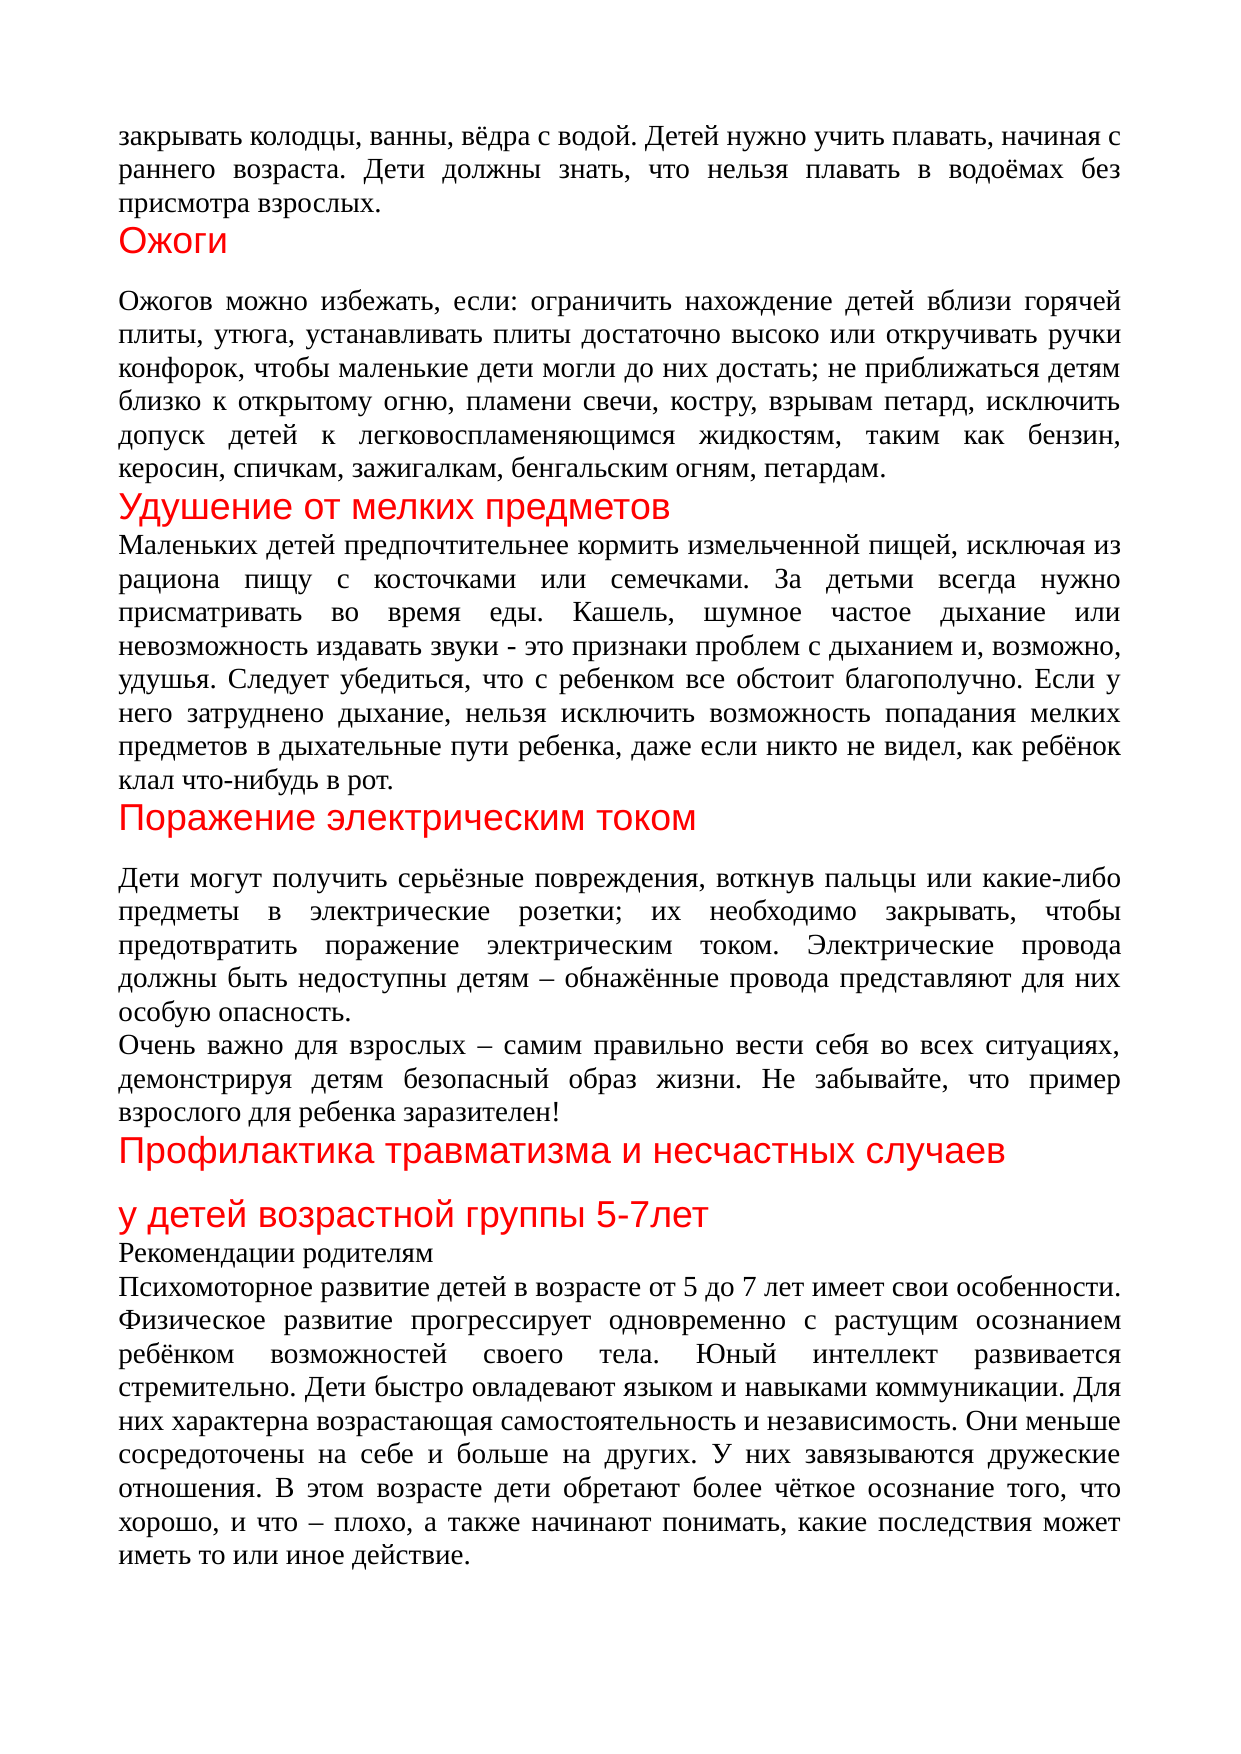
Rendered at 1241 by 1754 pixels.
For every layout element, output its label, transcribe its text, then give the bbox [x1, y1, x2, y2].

text Дети могут получить серьёзные повреждения, воткнув пальцы или какие-либо предметы в электрические розетки; их необходимо закрывать, чтобы предотвратить поражение электрическим током. Электрические провода должны быть недоступны детям – обнажённые провода представляют для них особую опасность. [118, 860, 1122, 1027]
text Ожоги [118, 219, 1122, 262]
text у детей возрастной группы 5-7лет [118, 1192, 1122, 1235]
text Очень важно для взрослых – самим правильно вести себя во всех ситуациях, демонстрируя детям безопасный образ жизни. Не забывайте, что пример взрослого для ребенка заразителен! [118, 1027, 1122, 1128]
text Профилактика травматизма и несчастных случаев [118, 1128, 1122, 1171]
text Рекомендации родителям [118, 1235, 1122, 1269]
text Психомоторное развитие детей в возрасте от 5 до 7 лет имеет свои особенности. Физическое развитие прогрессирует одновременно с растущим осознанием ребёнком возможностей своего тела. Юный интеллект развивается стремительно. Дети быстро овладевают языком и навыками коммуникации. Для них характерна возрастающая самостоятельность и независимость. Они меньше сосредоточены на себе и больше на других. У них завязываются дружеские отношения. В этом возрасте дети обретают более чёткое осознание того, что хорошо, и что – плохо, а также начинают понимать, какие последствия может иметь то или иное действие. [118, 1269, 1122, 1571]
text Удушение от мелких предметов [118, 484, 1122, 527]
text Маленьких детей предпочтительнее кормить измельченной пищей, исключая из рациона пищу с косточками или семечками. За детьми всегда нужно присматривать во время еды. Кашель, шумное частое дыхание или невозможность издавать звуки - это признаки проблем с дыханием и, возможно, удушья. Следует убедиться, что с ребенком все обстоит благополучно. Если у него затруднено дыхание, нельзя исключить возможность попадания мелких предметов в дыхательные пути ребенка, даже если никто не видел, как ребёнок клал что-нибудь в рот. [118, 527, 1122, 796]
text Ожогов можно избежать, если: ограничить нахождение детей вблизи горячей плиты, утюга, устанавливать плиты достаточно высоко или откручивать ручки конфорок, чтобы маленькие дети могли до них достать; не приближаться детям близко к открытому огню, пламени свечи, костру, взрывам петард, исключить допуск детей к легковоспламеняющимся жидкостям, таким как бензин, керосин, спичкам, зажигалкам, бенгальским огням, петардам. [118, 283, 1122, 484]
text Поражение электрическим током [118, 796, 1122, 839]
text закрывать колодцы, ванны, вёдра с водой. Детей нужно учить плавать, начиная с раннего возраста. Дети должны знать, что нельзя плавать в водоёмах без присмотра взрослых. [118, 118, 1122, 219]
